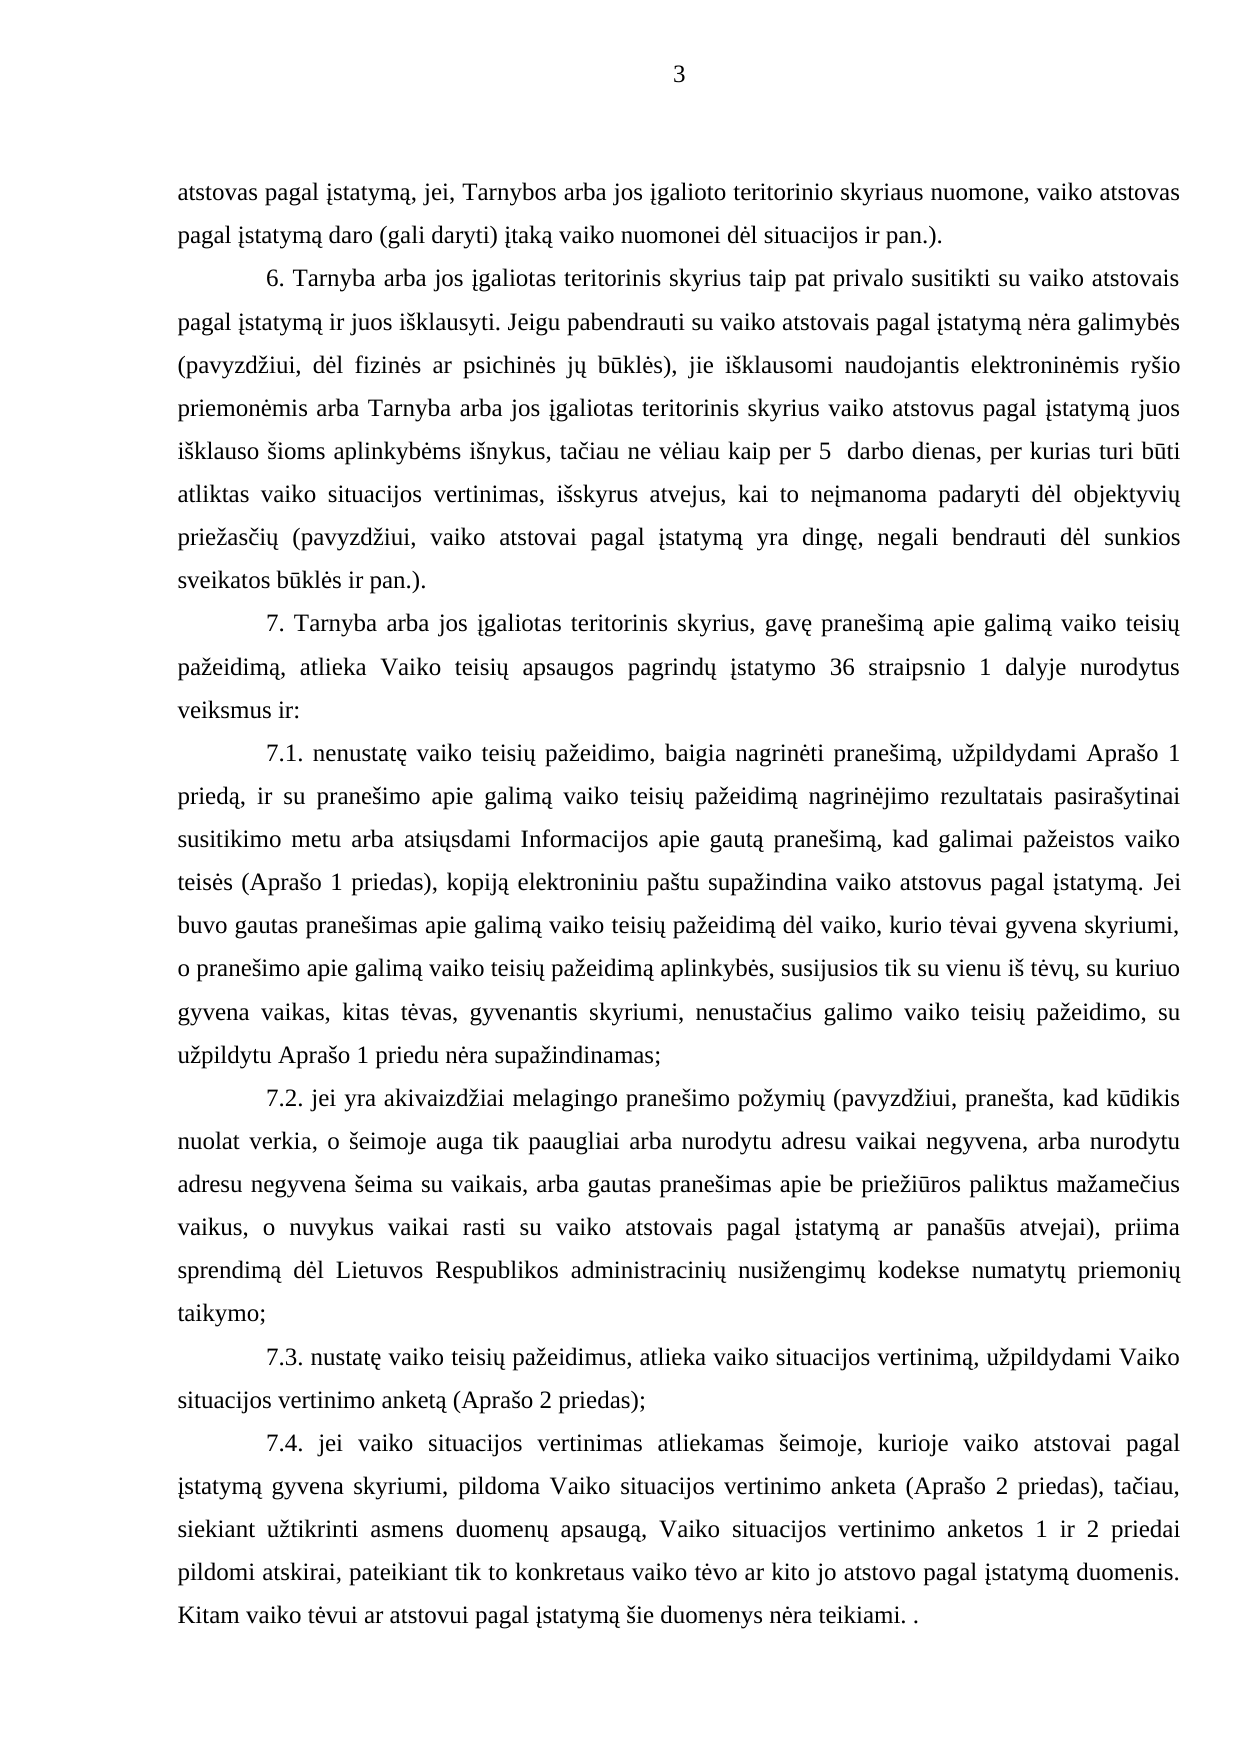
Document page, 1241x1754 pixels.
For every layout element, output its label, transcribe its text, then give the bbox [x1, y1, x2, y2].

text atstovas pagal įstatymą, jei, Tarnybos arba jos įgalioto teritorinio skyriaus nuomone, vaiko atstovas pagal įstatymą daro (gali daryti) įtaką vaiko nuomonei dėl situacijos ir pan.). [177, 177, 1181, 249]
text 7.2. jei yra akivaizdžiai melagingo pranešimo požymių (pavyzdžiui, pranešta, kad kūdikis nuolat verkia, o šeimoje auga tik paaugliai arba nurodytu adresu vaikai negyvena, arba nurodytu adresu negyvena šeima su vaikais, arba gautas pranešimas apie be priežiūros paliktus mažamečius vaikus, o nuvykus vaikai rasti su vaiko atstovais pagal įstatymą ar panašūs atvejai), priima sprendimą dėl Lietuvos Respublikos administracinių nusižengimų kodekse numatytų priemonių taikymo; [177, 1083, 1181, 1327]
text 7.4. jei vaiko situacijos vertinimas atliekamas šeimoje, kurioje vaiko atstovai pagal įstatymą gyvena skyriumi, pildoma Vaiko situacijos vertinimo anketa (Aprašo 2 priedas), tačiau, siekiant užtikrinti asmens duomenų apsaugą, Vaiko situacijos vertinimo anketos 1 ir 2 priedai pildomi atskirai, pateikiant tik to konkretaus vaiko tėvo ar kito jo atstovo pagal įstatymą duomenis. Kitam vaiko tėvui ar atstovui pagal įstatymą šie duomenys nėra teikiami. . [177, 1428, 1181, 1629]
text 6. Tarnyba arba jos įgaliotas teritorinis skyrius taip pat privalo susitikti su vaiko atstovais pagal įstatymą ir juos išklausyti. Jeigu pabendrauti su vaiko atstovais pagal įstatymą nėra galimybės (pavyzdžiui, dėl fizinės ar psichinės jų būklės), jie išklausomi naudojantis elektroninėmis ryšio priemonėmis arba Tarnyba arba jos įgaliotas teritorinis skyrius vaiko atstovus pagal įstatymą juos išklauso šioms aplinkybėms išnykus, tačiau ne vėliau kaip per 5 darbo dienas, per kurias turi būti atliktas vaiko situacijos vertinimas, išskyrus atvejus, kai to neįmanoma padaryti dėl objektyvių priežasčių (pavyzdžiui, vaiko atstovai pagal įstatymą yra dingę, negali bendrauti dėl sunkios sveikatos būklės ir pan.). [177, 263, 1181, 594]
text 7. Tarnyba arba jos įgaliotas teritorinis skyrius, gavę pranešimą apie galimą vaiko teisių pažeidimą, atlieka Vaiko teisių apsaugos pagrindų įstatymo 36 straipsnio 1 dalyje nurodytus veiksmus ir: [177, 608, 1181, 723]
text 7.3. nustatę vaiko teisių pažeidimus, atlieka vaiko situacijos vertinimą, užpildydami Vaiko situacijos vertinimo anketą (Aprašo 2 priedas); [177, 1342, 1181, 1413]
text 7.1. nenustatę vaiko teisių pažeidimo, baigia nagrinėti pranešimą, užpildydami Aprašo 1 priedą, ir su pranešimo apie galimą vaiko teisių pažeidimą nagrinėjimo rezultatais pasirašytinai susitikimo metu arba atsiųsdami Informacijos apie gautą pranešimą, kad galimai pažeistos vaiko teisės (Aprašo 1 priedas), kopiją elektroniniu paštu supažindina vaiko atstovus pagal įstatymą. Jei buvo gautas pranešimas apie galimą vaiko teisių pažeidimą dėl vaiko, kurio tėvai gyvena skyriumi, o pranešimo apie galimą vaiko teisių pažeidimą aplinkybės, susijusios tik su vienu iš tėvų, su kuriuo gyvena vaikas, kitas tėvas, gyvenantis skyriumi, nenustačius galimo vaiko teisių pažeidimo, su užpildytu Aprašo 1 priedu nėra supažindinamas; [177, 738, 1181, 1068]
